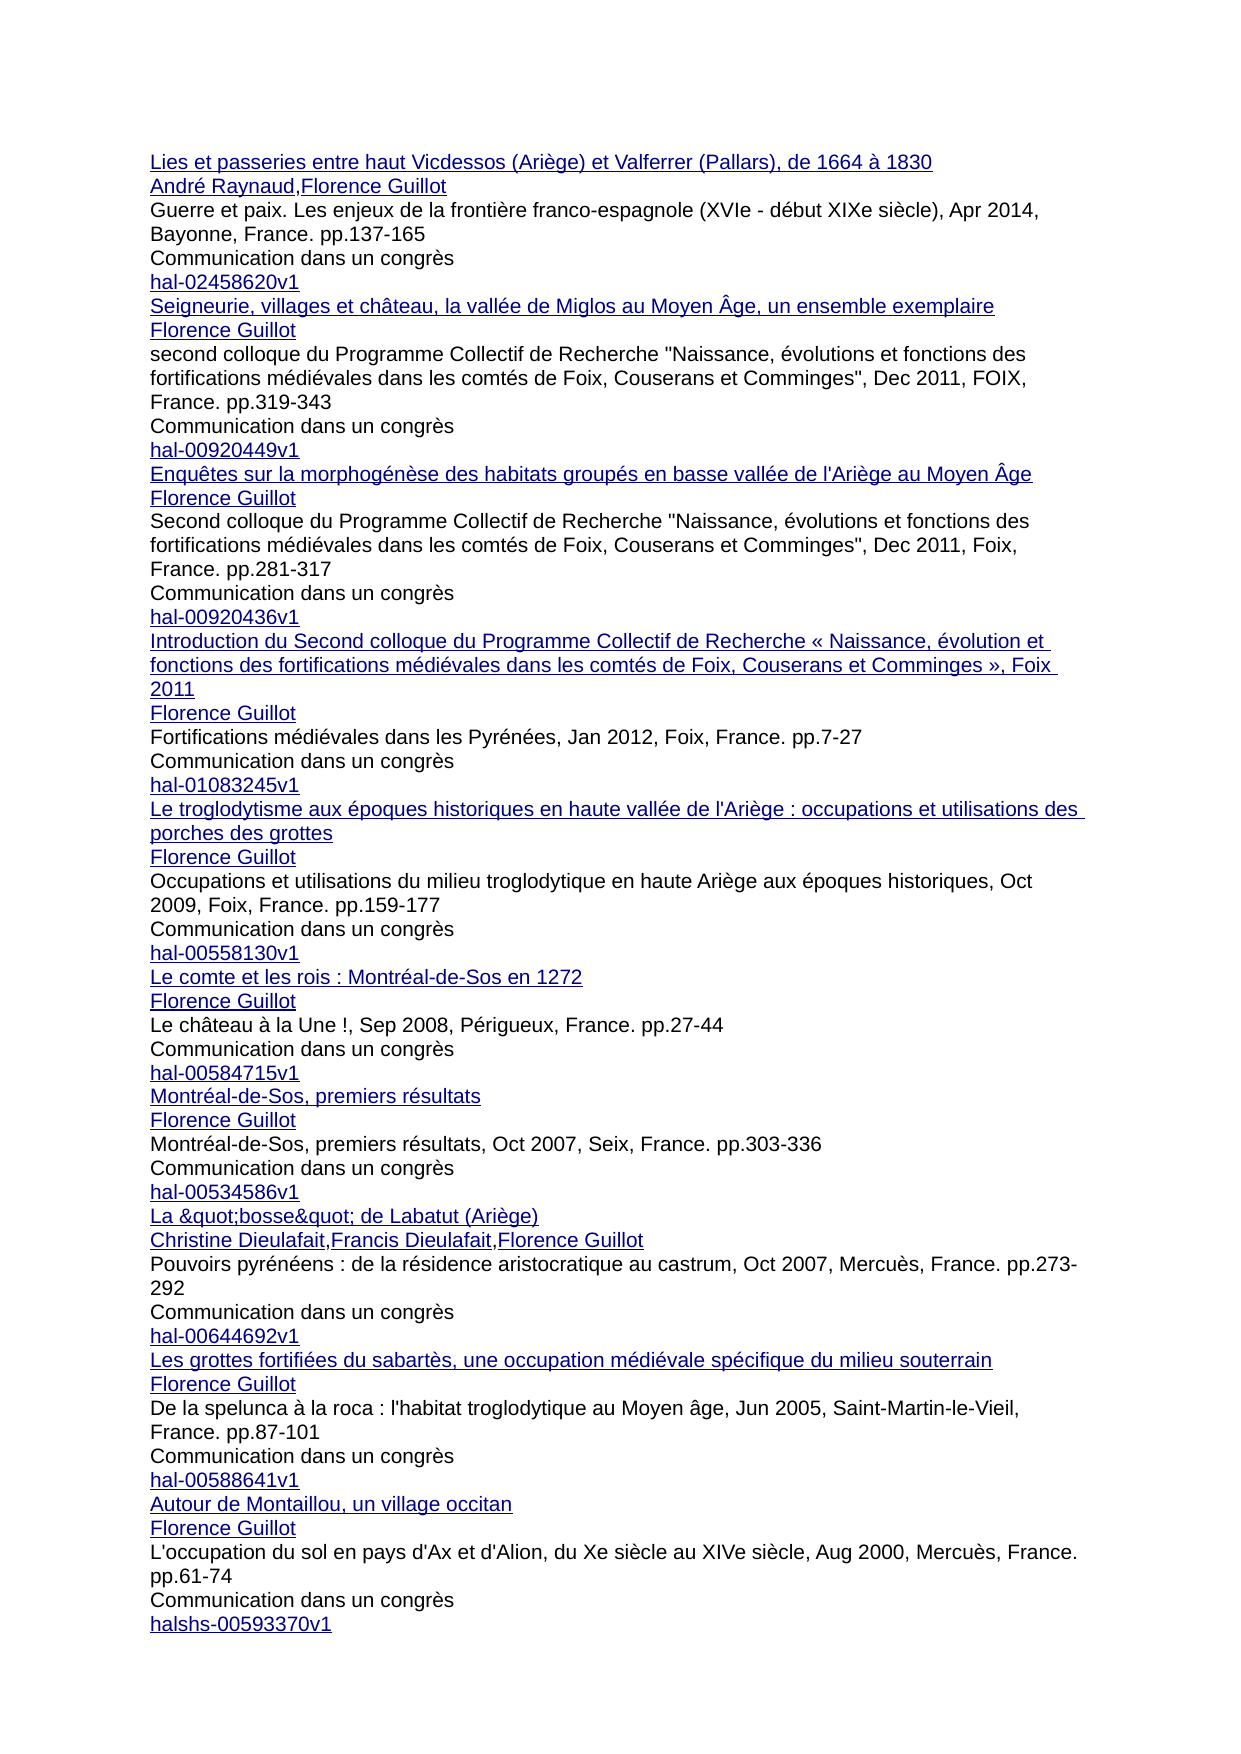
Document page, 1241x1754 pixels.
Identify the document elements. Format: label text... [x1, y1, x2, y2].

table_cell Seigneurie, villages et château, la vallée de Miglos au Moyen Âge, un ensemble exemplaire Florence Guillot second colloque du Programme Collectif de Recherche "Naissance, évolutions et fonctions des fortifications médiévales dans les comtés de Foix, Couserans et Comminges", Dec 2011, FOIX, France. pp.319-343 Communication dans un congrès hal-00920449v1 [150, 294, 1090, 461]
table_cell La &quot;bosse&quot; de Labatut (Ariège) Christine Dieulafait,Francis Dieulafait,Florence Guillot Pouvoirs pyrénéens : de la résidence aristocratique au castrum, Oct 2007, Mercuès, France. pp.273-292 Communication dans un congrès hal-00644692v1 [150, 1204, 1090, 1348]
table_cell Enquêtes sur la morphogénèse des habitats groupés en basse vallée de l'Ariège au Moyen Âge Florence Guillot Second colloque du Programme Collectif de Recherche "Naissance, évolutions et fonctions des fortifications médiévales dans les comtés de Foix, Couserans et Comminges", Dec 2011, Foix, France. pp.281-317 Communication dans un congrès hal-00920436v1 [150, 461, 1090, 629]
table_cell Autour de Montaillou, un village occitan Florence Guillot L'occupation du sol en pays d'Ax et d'Alion, du Xe siècle au XIVe siècle, Aug 2000, Mercuès, France. pp.61-74 Communication dans un congrès halshs-00593370v1 [150, 1492, 1090, 1635]
table_cell Le troglodytisme aux époques historiques en haute vallée de l'Ariège : occupations et utilisations des porches des grottes Florence Guillot Occupations et utilisations du milieu troglodytique en haute Ariège aux époques historiques, Oct 2009, Foix, France. pp.159-177 Communication dans un congrès hal-00558130v1 [150, 797, 1090, 964]
table_cell Montréal-de-Sos, premiers résultats Florence Guillot Montréal-de-Sos, premiers résultats, Oct 2007, Seix, France. pp.303-336 Communication dans un congrès hal-00534586v1 [150, 1084, 1090, 1204]
table_cell Le comte et les rois : Montréal-de-Sos en 1272 Florence Guillot Le château à la Une !, Sep 2008, Périgueux, France. pp.27-44 Communication dans un congrès hal-00584715v1 [150, 965, 1090, 1084]
table_cell Lies et passeries entre haut Vicdessos (Ariège) et Valferrer (Pallars), de 1664 à 1830 André Raynaud,Florence Guillot Guerre et paix. Les enjeux de la frontière franco-espagnole (XVIe - début XIXe siècle), Apr 2014, Bayonne, France. pp.137-165 Communication dans un congrès hal-02458620v1 [150, 150, 1090, 294]
table_cell Les grottes fortifiées du sabartès, une occupation médiévale spécifique du milieu souterrain Florence Guillot De la spelunca à la roca : l'habitat troglodytique au Moyen âge, Jun 2005, Saint-Martin-le-Vieil, France. pp.87-101 Communication dans un congrès hal-00588641v1 [150, 1348, 1090, 1492]
table_cell Introduction du Second colloque du Programme Collectif de Recherche « Naissance, évolution et fonctions des fortifications médiévales dans les comtés de Foix, Couserans et Comminges », Foix 2011 Florence Guillot Fortifications médiévales dans les Pyrénées, Jan 2012, Foix, France. pp.7-27 Communication dans un congrès hal-01083245v1 [150, 629, 1090, 797]
